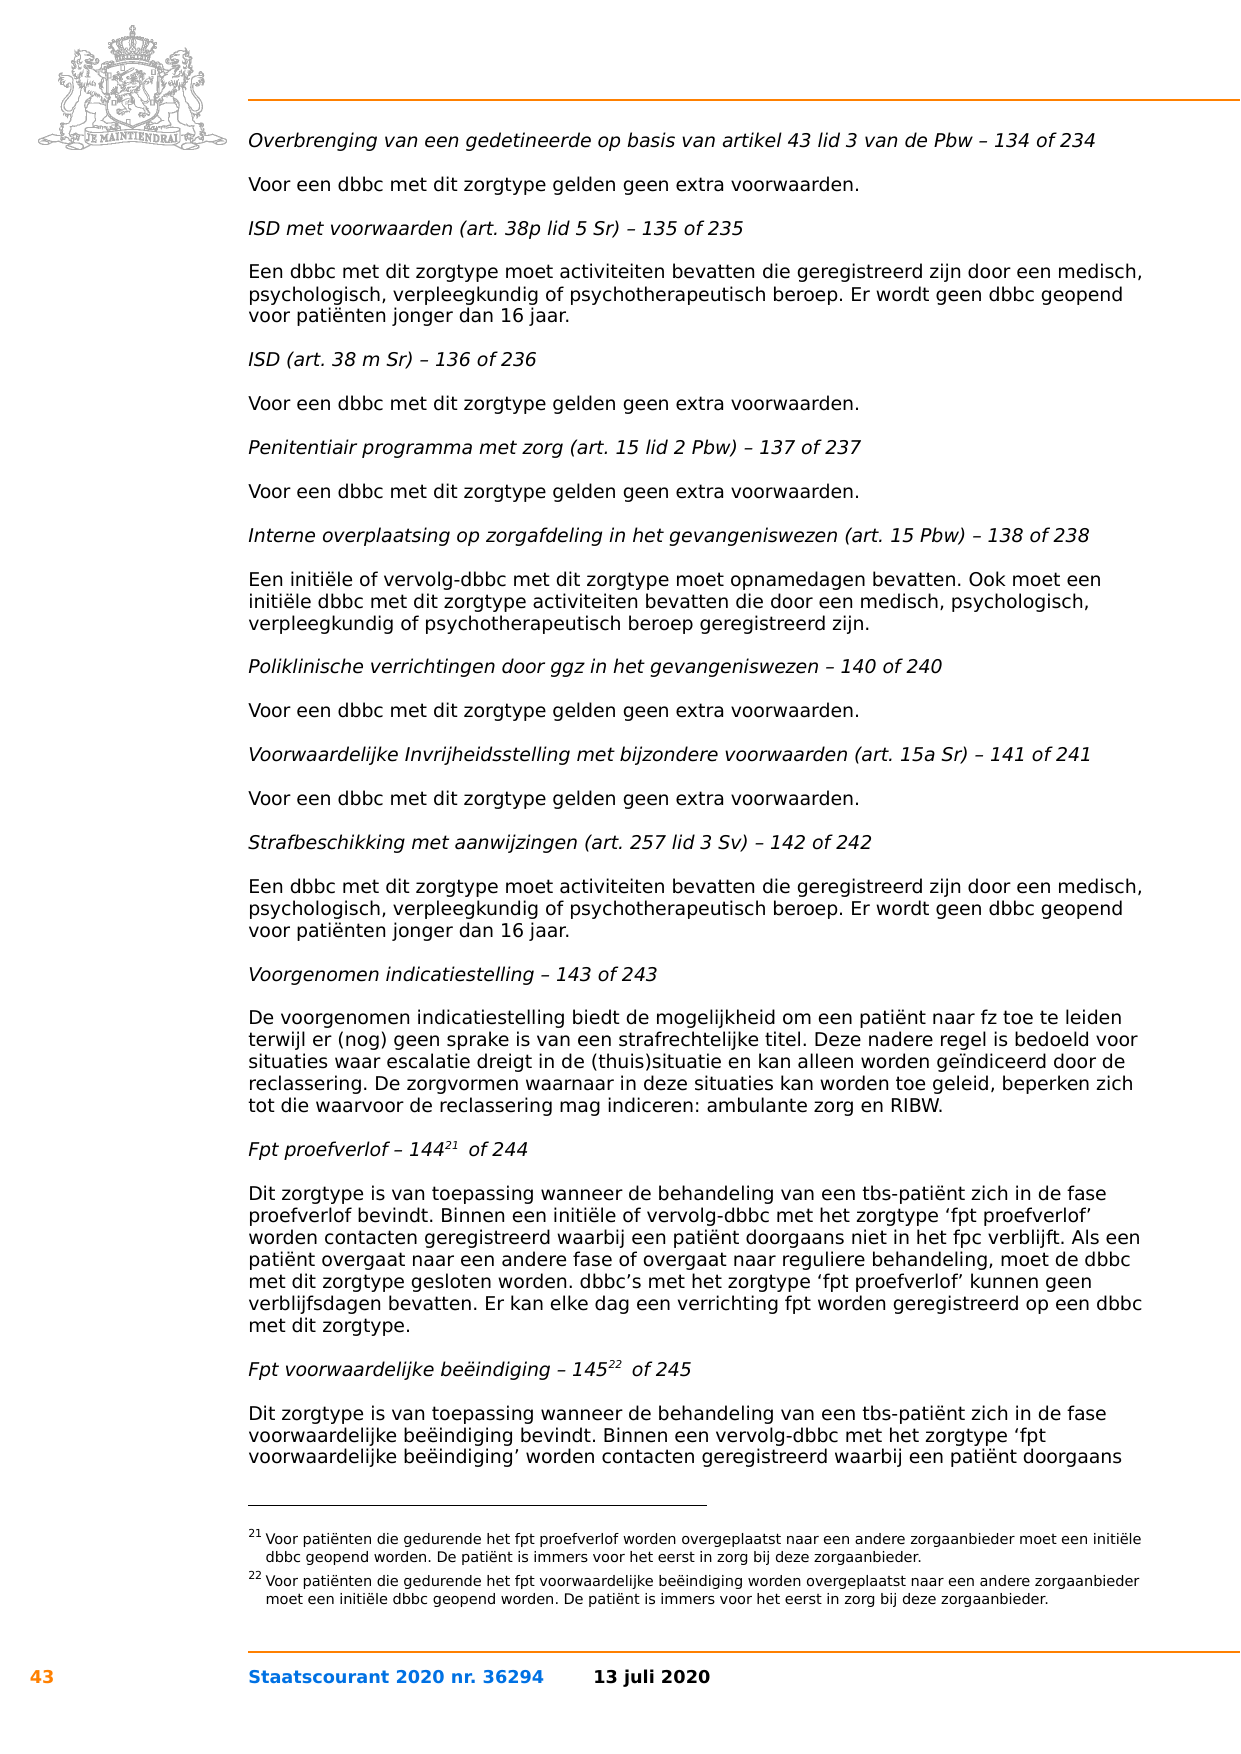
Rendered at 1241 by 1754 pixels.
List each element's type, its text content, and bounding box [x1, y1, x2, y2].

picture [38, 25, 227, 150]
text De voorgenomen indicatiestelling biedt de mogelijkheid om een patiënt naar fz toe te leiden terwijl er (nog) geen sprake is van een strafrechtelijke titel. Deze nadere regel is bedoeld voor situaties waar escalatie dreigt in de (thuis)situatie en kan alleen worden geïndiceerd door de reclassering. De zorgvormen waarnaar in deze situaties kan worden toe geleid, beperken zich tot die waarvoor de reclassering mag indiceren: ambulante zorg en RIBW. [248, 1007, 1163, 1117]
text Voor een dbbc met dit zorgtype gelden geen extra voorwaarden. [248, 481, 1163, 503]
text Voor een dbbc met dit zorgtype gelden geen extra voorwaarden. [248, 393, 1163, 415]
text Voor een dbbc met dit zorgtype gelden geen extra voorwaarden. [248, 700, 1163, 722]
subtitle Voorgenomen indicatiestelling – 143 of 243 [248, 963, 1163, 985]
text Voor een dbbc met dit zorgtype gelden geen extra voorwaarden. [248, 174, 1163, 196]
subtitle Strafbeschikking met aanwijzingen (art. 257 lid 3 Sv) – 142 of 242 [248, 832, 1163, 854]
subtitle Voorwaardelijke Invrijheidsstelling met bijzondere voorwaarden (art. 15a Sr) – 141 of 241 [248, 744, 1163, 766]
subtitle Fpt voorwaardelijke beëindiging – 145 of 245 [248, 1359, 1163, 1381]
subtitle Poliklinische verrichtingen door ggz in het gevangeniswezen – 140 of 240 [248, 656, 1163, 678]
subtitle Fpt proefverlof – 144 of 244 [248, 1139, 1163, 1161]
subtitle Interne overplaatsing op zorgafdeling in het gevangeniswezen (art. 15 Pbw) – 138 of 238 [248, 525, 1163, 547]
subtitle Penitentiair programma met zorg (art. 15 lid 2 Pbw) – 137 of 237 [248, 437, 1163, 459]
subtitle Overbrenging van een gedetineerde op basis van artikel 43 lid 3 van de Pbw – 134 of 234 [248, 130, 1163, 152]
text Een initiële of vervolg-dbbc met dit zorgtype moet opnamedagen bevatten. Ook moet een initiële dbbc met dit zorgtype activiteiten bevatten die door een medisch, psychologisch, verpleegkundig of psychotherapeutisch beroep geregistreerd zijn. [248, 568, 1163, 634]
text Voor een dbbc met dit zorgtype gelden geen extra voorwaarden. [248, 788, 1163, 810]
subtitle ISD (art. 38 m Sr) – 136 of 236 [248, 349, 1163, 371]
text Dit zorgtype is van toepassing wanneer de behandeling van een tbs-patiënt zich in de fase proefverlof bevindt. Binnen een initiële of vervolg-dbbc met het zorgtype ‘fpt proefverlof’ worden contacten geregistreerd waarbij een patiënt doorgaans niet in het fpc verblijft. Als een patiënt overgaat naar een andere fase of overgaat naar reguliere behandeling, moet de dbbc met dit zorgtype gesloten worden. dbbc’s met het zorgtype ‘fpt proefverlof’ kunnen geen verblijfsdagen bevatten. Er kan elke dag een verrichting fpt worden geregistreerd op een dbbc met dit zorgtype. [248, 1183, 1163, 1337]
subtitle ISD met voorwaarden (art. 38p lid 5 Sr) – 135 of 235 [248, 218, 1163, 239]
text Voor patiënten die gedurende het fpt voorwaardelijke beëindiging worden overgeplaatst naar een andere zorgaanbieder moet een initiële dbbc geopend worden. De patiënt is immers voor het eerst in zorg bij deze zorgaanbieder. [248, 1569, 1163, 1608]
text Voor patiënten die gedurende het fpt proefverlof worden overgeplaatst naar een andere zorgaanbieder moet een initiële dbbc geopend worden. De patiënt is immers voor het eerst in zorg bij deze zorgaanbieder. [248, 1527, 1163, 1566]
text Dit zorgtype is van toepassing wanneer de behandeling van een tbs-patiënt zich in de fase voorwaardelijke beëindiging bevindt. Binnen een vervolg-dbbc met het zorgtype ‘fpt voorwaardelijke beëindiging’ worden contacten geregistreerd waarbij een patiënt doorgaans [248, 1402, 1163, 1468]
text Een dbbc met dit zorgtype moet activiteiten bevatten die geregistreerd zijn door een medisch, psychologisch, verpleegkundig of psychotherapeutisch beroep. Er wordt geen dbbc geopend voor patiënten jonger dan 16 jaar. [248, 876, 1163, 942]
text Een dbbc met dit zorgtype moet activiteiten bevatten die geregistreerd zijn door een medisch, psychologisch, verpleegkundig of psychotherapeutisch beroep. Er wordt geen dbbc geopend voor patiënten jonger dan 16 jaar. [248, 261, 1163, 327]
